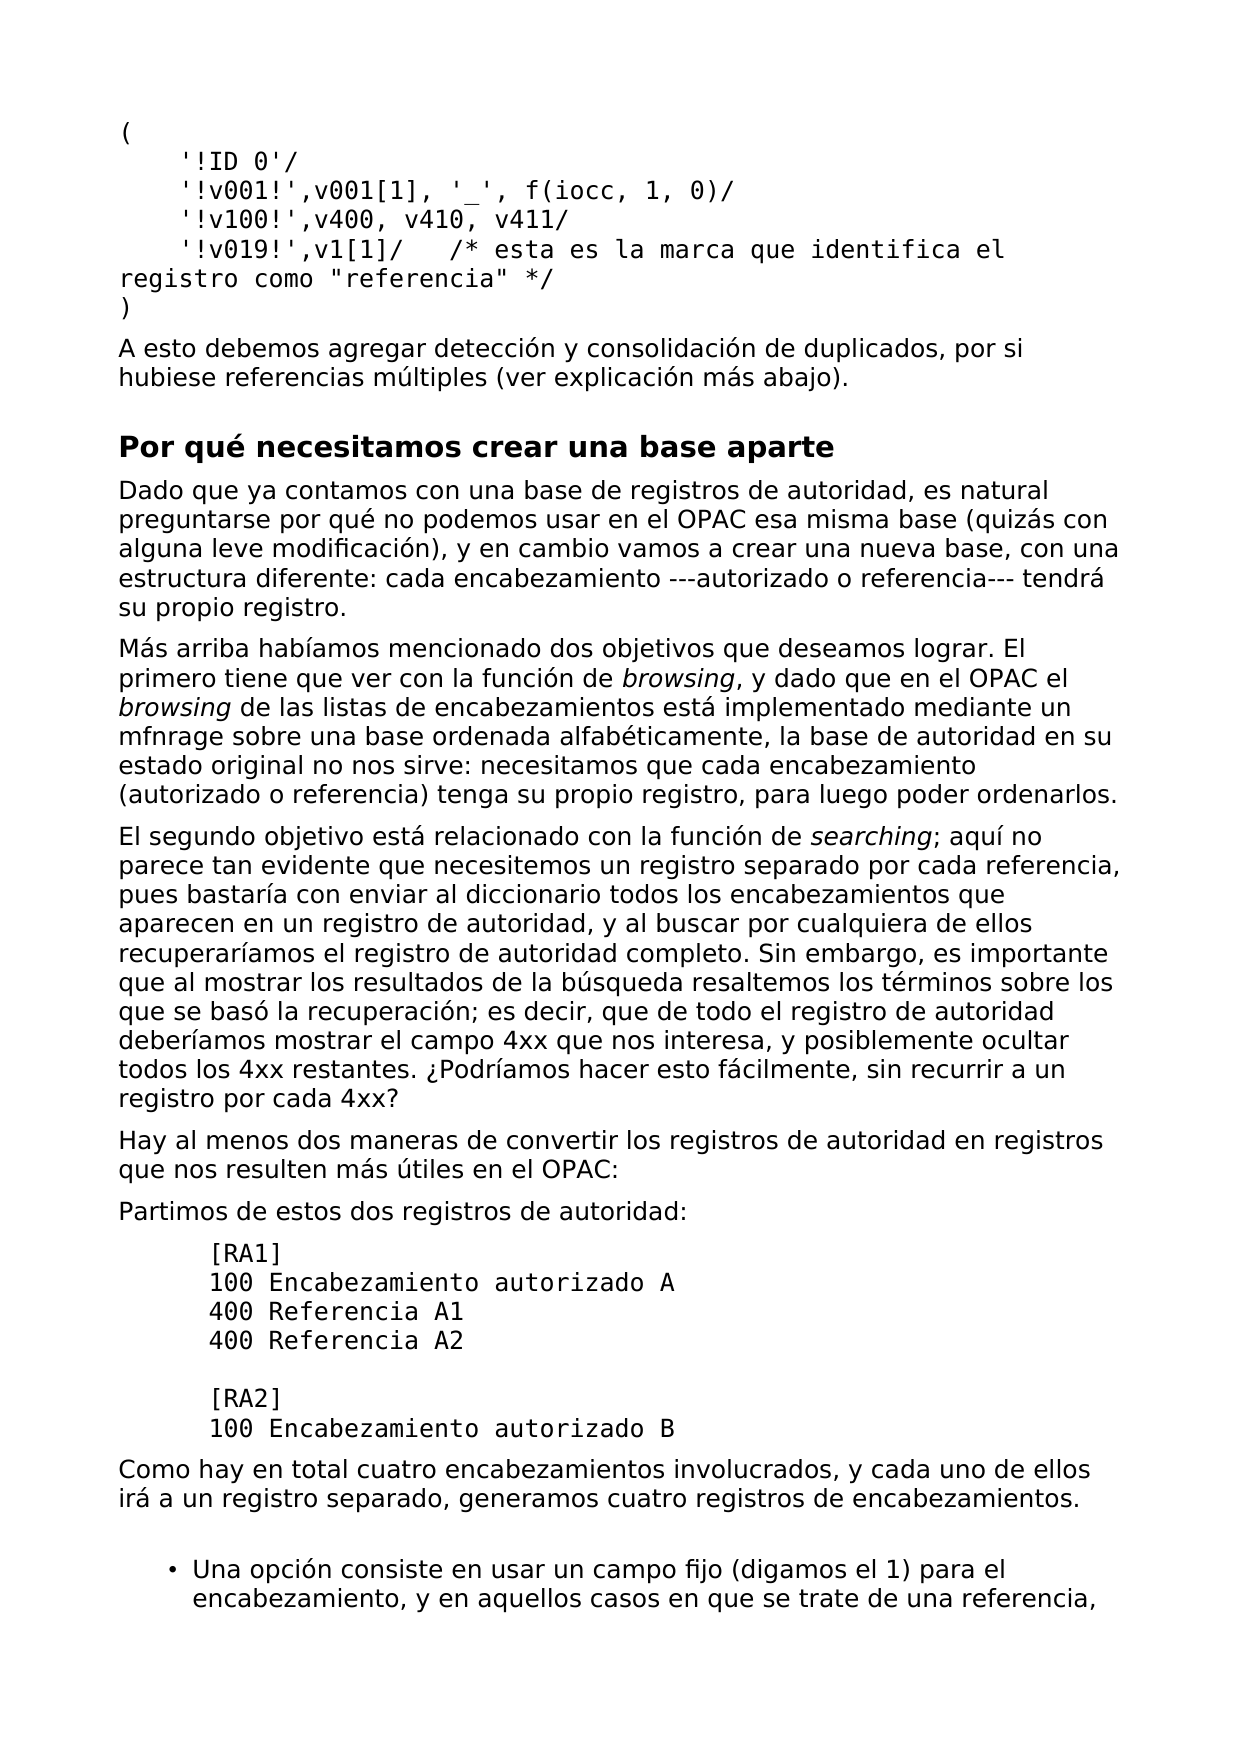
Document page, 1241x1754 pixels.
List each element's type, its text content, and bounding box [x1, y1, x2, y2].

text ( '!ID 0'/ '!v001!',v001[1], '_', f(iocc, 1, 0)/ '!v100!',v400, v410, v411/ '!v019!',v1[1]/ /* esta es la marca que identifica el registro como "referencia" */ ) [118, 118, 1122, 322]
text A esto debemos agregar detección y consolidación de duplicados, por si hubiese referencias múltiples (ver explicación más abajo). [118, 334, 1122, 392]
text Dado que ya contamos con una base de registros de autoridad, es natural preguntarse por qué no podemos usar en el OPAC esa misma base (quizás con alguna leve modificación), y en cambio vamos a crear una nueva base, con una estructura diferente: cada encabezamiento ---autorizado o referencia--- tendrá su propio registro. [118, 476, 1122, 622]
text Más arriba habíamos mencionado dos objetivos que deseamos lograr. El primero tiene que ver con la función de browsing, y dado que en el OPAC el browsing de las listas de encabezamientos está implementado mediante un mfnrage sobre una base ordenada alfabéticamente, la base de autoridad en su estado original no nos sirve: necesitamos que cada encabezamiento (autorizado o referencia) tenga su propio registro, para luego poder ordenarlos. [118, 635, 1122, 810]
text Partimos de estos dos registros de autoridad: [118, 1197, 1122, 1226]
text Hay al menos dos maneras de convertir los registros de autoridad en registros que nos resulten más útiles en el OPAC: [118, 1126, 1122, 1185]
text [RA1] 100 Encabezamiento autorizado A 400 Referencia A1 400 Referencia A2 [RA2] 100 Encabezamiento autorizado B [118, 1239, 1122, 1443]
text El segundo objetivo está relacionado con la función de searching; aquí no parece tan evidente que necesitemos un registro separado por cada referencia, pues bastaría con enviar al diccionario todos los encabezamientos que aparecen en un registro de autoridad, y al buscar por cualquiera de ellos recuperaríamos el registro de autoridad completo. Sin embargo, es importante que al mostrar los resultados de la búsqueda resaltemos los términos sobre los que se basó la recuperación; es decir, que de todo el registro de autoridad deberíamos mostrar el campo 4xx que nos interesa, y posiblemente ocultar todos los 4xx restantes. ¿Podríamos hacer esto fácilmente, sin recurrir a un registro por cada 4xx? [118, 822, 1122, 1114]
subtitle Por qué necesitamos crear una base aparte [118, 430, 1122, 464]
list Una opción consiste en usar un campo fijo (digamos el 1) para el encabezamiento, y en aquellos casos en que se trate de una referencia, [177, 1555, 1122, 1613]
text Como hay en total cuatro encabezamientos involucrados, y cada uno de ellos irá a un registro separado, generamos cuatro registros de encabezamientos. [118, 1455, 1122, 1513]
